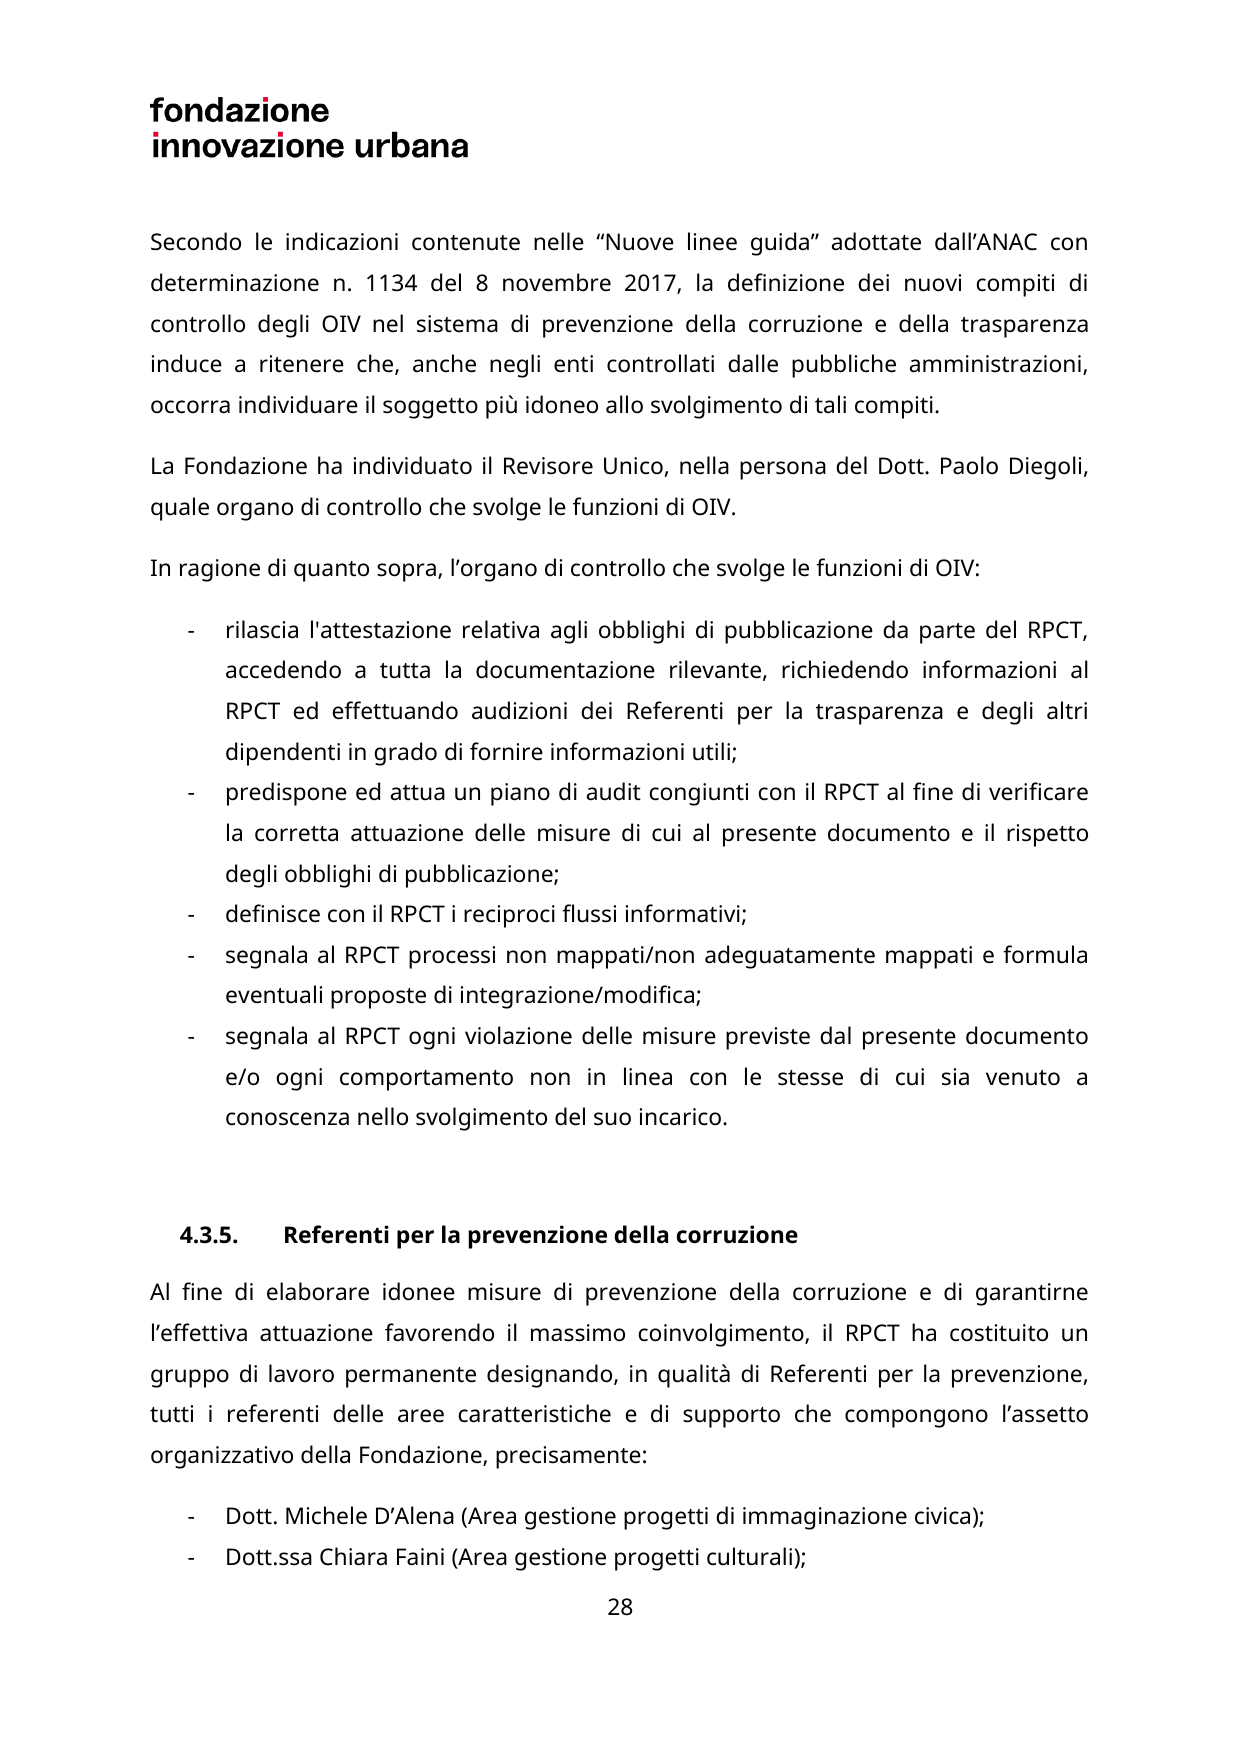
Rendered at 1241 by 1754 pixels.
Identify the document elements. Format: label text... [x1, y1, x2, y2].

list Dott. Michele D’Alena (Area gestione progetti di immaginazione civica); [187, 1500, 1090, 1531]
picture [150, 75, 1083, 175]
list segnala al RPCT processi non mappati/non adeguatamente mappati e formula eventuali proposte di integrazione/modifica; [187, 939, 1090, 1011]
list definisce con il RPCT i reciproci flussi informativi; [187, 898, 1090, 929]
list segnala al RPCT ogni violazione delle misure previste dal presente documento e/o ogni comportamento non in linea con le stesse di cui sia venuto a conoscenza nello svolgimento del suo incarico. [187, 1020, 1090, 1132]
list predispone ed attua un piano di audit congiunti con il RPCT al fine di verificare la corretta attuazione delle misure di cui al presente documento e il rispetto degli obblighi di pubblicazione; [187, 776, 1090, 889]
list Dott.ssa Chiara Faini (Area gestione progetti culturali); [187, 1541, 1090, 1572]
text Secondo le indicazioni contenute nelle “Nuove linee guida” adottate dall’ANAC con determinazione n. 1134 del 8 novembre 2017, la definizione dei nuovi compiti di controllo degli OIV nel sistema di prevenzione della corruzione e della trasparenza induce a ritenere che, anche negli enti controllati dalle pubbliche amministrazioni, occorra individuare il soggetto più idoneo allo svolgimento di tali compiti. [150, 226, 1090, 420]
text In ragione di quanto sopra, l’organo di controllo che svolge le funzioni di OIV: [150, 552, 1090, 583]
text La Fondazione ha individuato il Revisore Unico, nella persona del Dott. Paolo Diegoli, quale organo di controllo che svolge le funzioni di OIV. [150, 450, 1090, 522]
text Al fine di elaborare idonee misure di prevenzione della corruzione e di garantirne l’effettiva attuazione favorendo il massimo coinvolgimento, il RPCT ha costituito un gruppo di lavoro permanente designando, in qualità di Referenti per la prevenzione, tutti i referenti delle aree caratteristiche e di supporto che compongono l’assetto organizzativo della Fondazione, precisamente: [150, 1276, 1090, 1470]
list Referenti per la prevenzione della corruzione [238, 1219, 1090, 1251]
list rilascia l'attestazione relativa agli obblighi di pubblicazione da parte del RPCT, accedendo a tutta la documentazione rilevante, richiedendo informazioni al RPCT ed effettuando audizioni dei Referenti per la trasparenza e degli altri dipendenti in grado di fornire informazioni utili; [187, 614, 1090, 767]
